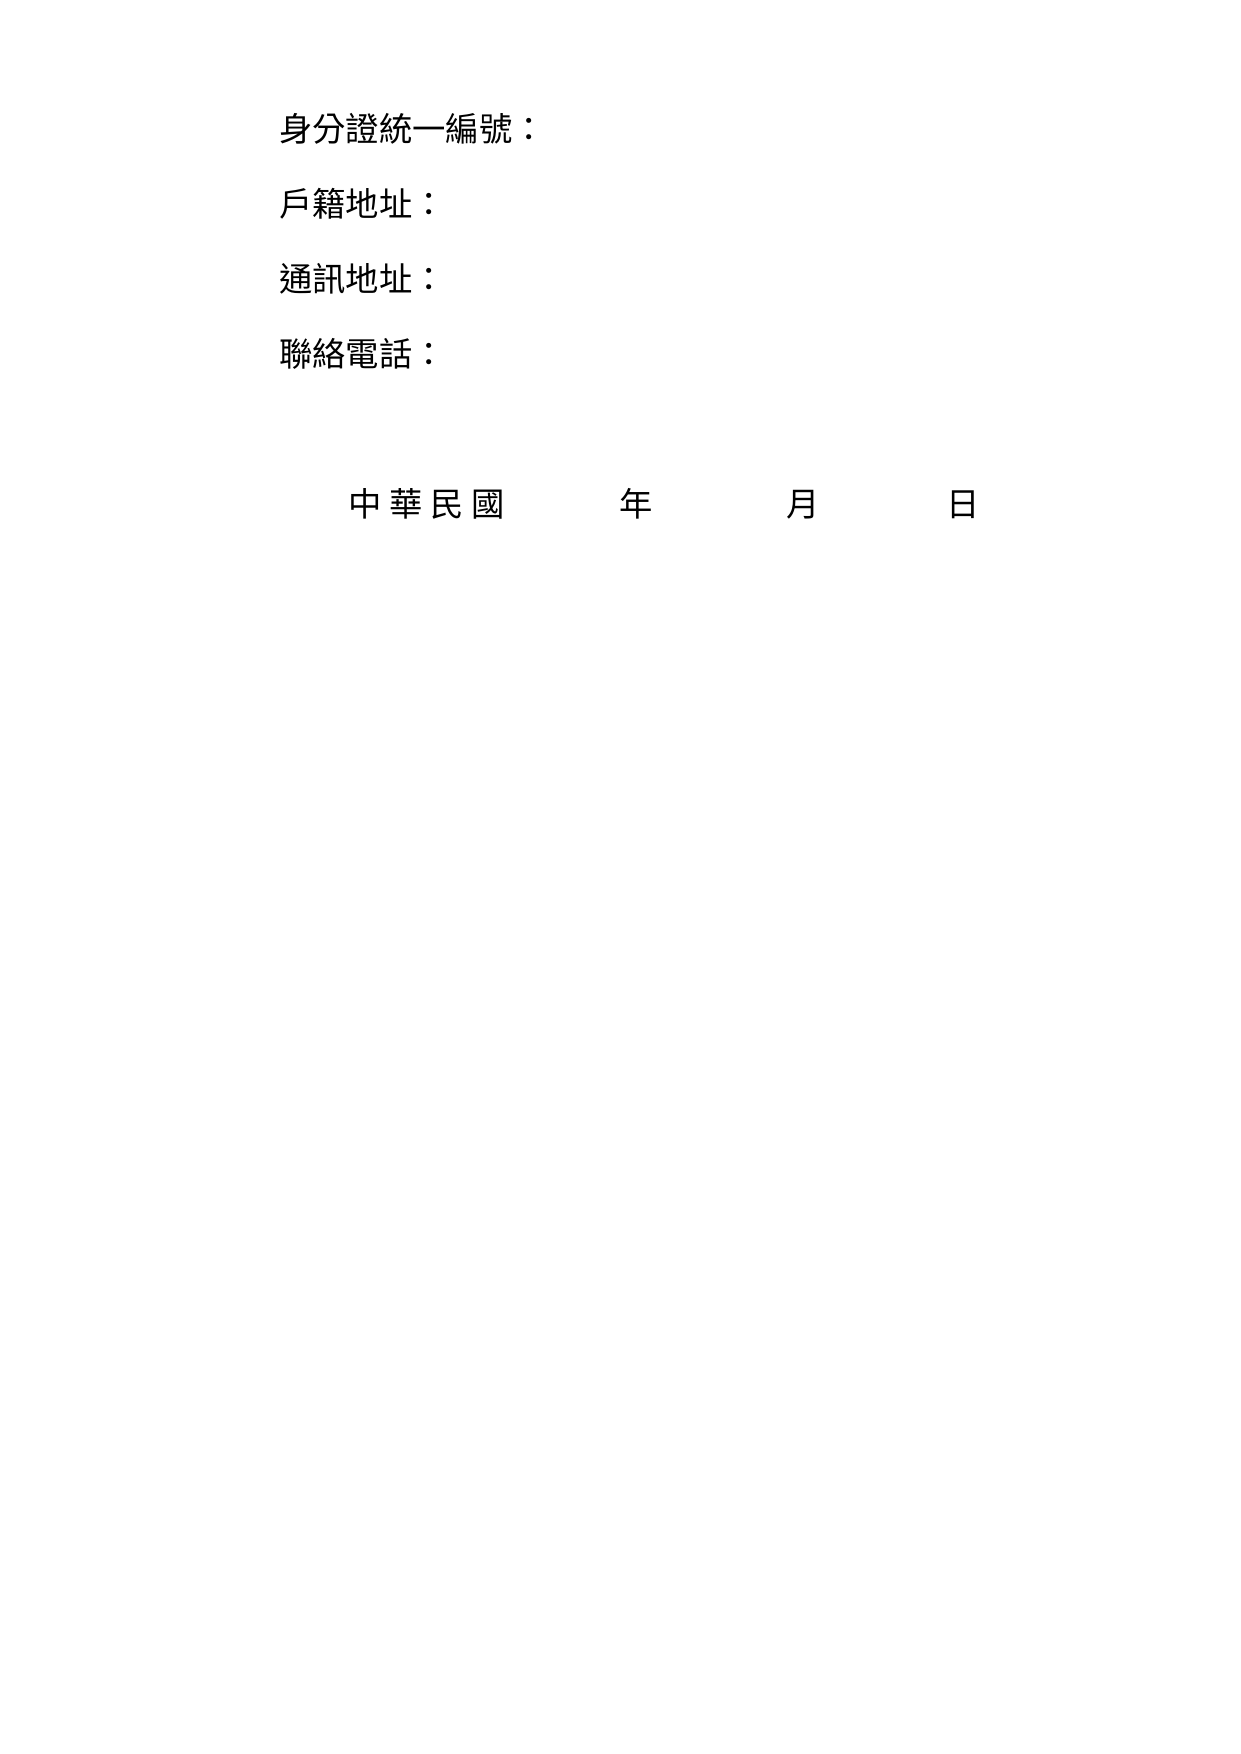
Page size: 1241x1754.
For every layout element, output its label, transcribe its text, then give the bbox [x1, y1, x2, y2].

text 聯絡電話： [279, 314, 1181, 389]
text 通訊地址： [279, 239, 1181, 314]
text 戶籍地址： [279, 164, 1181, 239]
text 身分證統一編號： [279, 89, 1181, 164]
text 中 華 民 國 年 月 日 [148, 464, 1181, 539]
